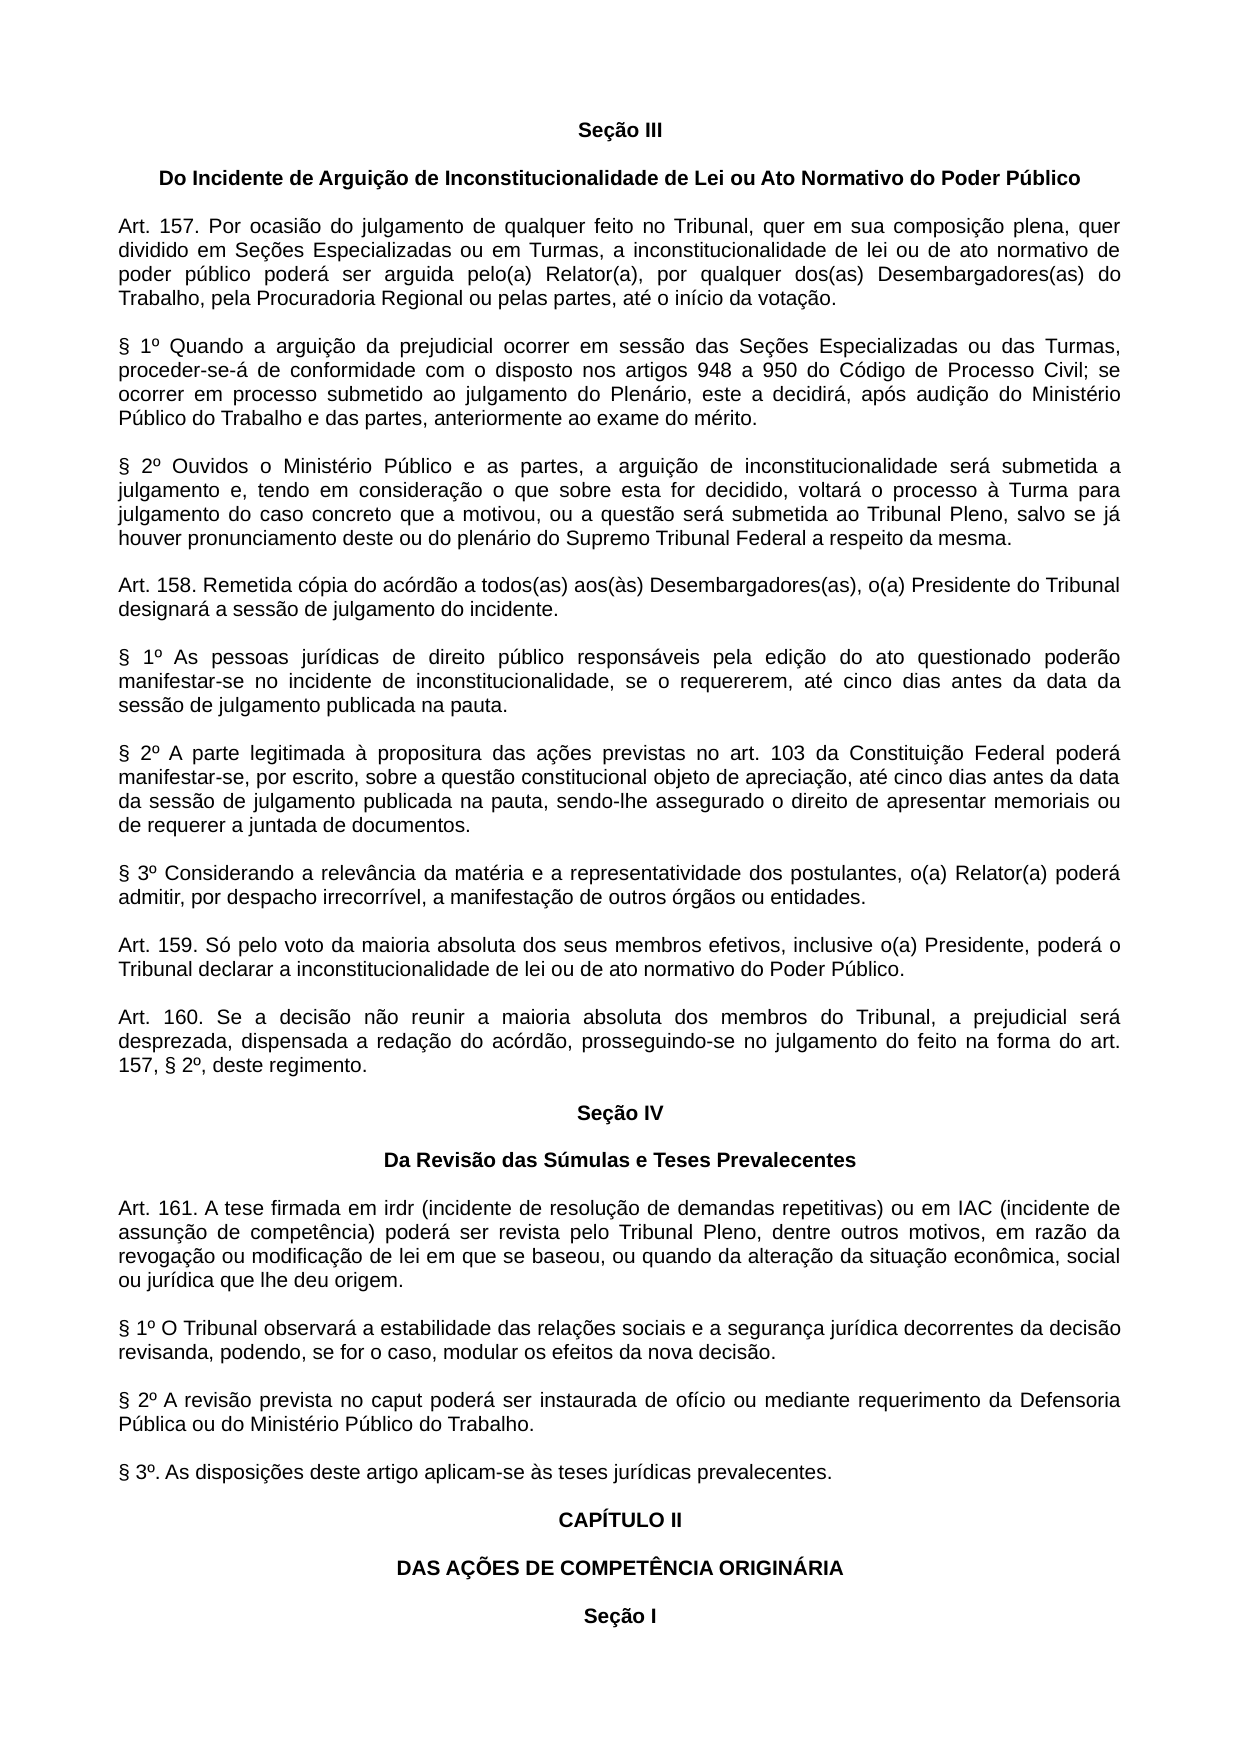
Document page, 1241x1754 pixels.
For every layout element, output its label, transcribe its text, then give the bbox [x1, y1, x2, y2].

text Do Incidente de Arguição de Inconstitucionalidade de Lei ou Ato Normativo do Poder Público [118, 166, 1122, 190]
text Art. 157. Por ocasião do julgamento de qualquer feito no Tribunal, quer em sua composição plena, quer dividido em Seções Especializadas ou em Turmas, a inconstitucionalidade de lei ou de ato normativo de poder público poderá ser arguida pelo(a) Relator(a), por qualquer dos(as) Desembargadores(as) do Trabalho, pela Procuradoria Regional ou pelas partes, até o início da votação. [118, 214, 1122, 310]
text Seção I [118, 1603, 1122, 1627]
text Da Revisão das Súmulas e Teses Prevalecentes [118, 1148, 1122, 1172]
text § 1º Quando a arguição da prejudicial ocorrer em sessão das Seções Especializadas ou das Turmas, proceder-se-á de conformidade com o disposto nos artigos 948 a 950 do Código de Processo Civil; se ocorrer em processo submetido ao julgamento do Plenário, este a decidirá, após audição do Ministério Público do Trabalho e das partes, anteriormente ao exame do mérito. [118, 334, 1122, 429]
text Art. 160. Se a decisão não reunir a maioria absoluta dos membros do Tribunal, a prejudicial será desprezada, dispensada a redação do acórdão, prosseguindo-se no julgamento do feito na forma do art. 157, § 2º, deste regimento. [118, 1004, 1122, 1076]
text Art. 161. A tese firmada em irdr (incidente de resolução de demandas repetitivas) ou em IAC (incidente de assunção de competência) poderá ser revista pelo Tribunal Pleno, dentre outros motivos, em razão da revogação ou modificação de lei em que se baseou, ou quando da alteração da situação econômica, social ou jurídica que lhe deu origem. [118, 1196, 1122, 1292]
text Art. 159. Só pelo voto da maioria absoluta dos seus membros efetivos, inclusive o(a) Presidente, poderá o Tribunal declarar a inconstitucionalidade de lei ou de ato normativo do Poder Público. [118, 933, 1122, 981]
text § 1º O Tribunal observará a estabilidade das relações sociais e a segurança jurídica decorrentes da decisão revisanda, podendo, se for o caso, modular os efeitos da nova decisão. [118, 1316, 1122, 1364]
text § 2º Ouvidos o Ministério Público e as partes, a arguição de inconstitucionalidade será submetida a julgamento e, tendo em consideração o que sobre esta for decidido, voltará o processo à Turma para julgamento do caso concreto que a motivou, ou a questão será submetida ao Tribunal Pleno, salvo se já houver pronunciamento deste ou do plenário do Supremo Tribunal Federal a respeito da mesma. [118, 453, 1122, 549]
text § 1º As pessoas jurídicas de direito público responsáveis pela edição do ato questionado poderão manifestar-se no incidente de inconstitucionalidade, se o requererem, até cinco dias antes da data da sessão de julgamento publicada na pauta. [118, 645, 1122, 717]
text § 3º Considerando a relevância da matéria e a representatividade dos postulantes, o(a) Relator(a) poderá admitir, por despacho irrecorrível, a manifestação de outros órgãos ou entidades. [118, 861, 1122, 909]
text Art. 158. Remetida cópia do acórdão a todos(as) aos(às) Desembargadores(as), o(a) Presidente do Tribunal designará a sessão de julgamento do incidente. [118, 573, 1122, 621]
text § 2º A parte legitimada à propositura das ações previstas no art. 103 da Constituição Federal poderá manifestar-se, por escrito, sobre a questão constitucional objeto de apreciação, até cinco dias antes da data da sessão de julgamento publicada na pauta, sendo-lhe assegurado o direito de apresentar memoriais ou de requerer a juntada de documentos. [118, 741, 1122, 837]
text § 3º. As disposições deste artigo aplicam-se às teses jurídicas prevalecentes. [118, 1460, 1122, 1484]
text CAPÍTULO II [118, 1508, 1122, 1532]
text § 2º A revisão prevista no caput poderá ser instaurada de ofício ou mediante requerimento da Defensoria Pública ou do Ministério Público do Trabalho. [118, 1388, 1122, 1436]
text Seção IV [118, 1100, 1122, 1124]
text Seção III [118, 118, 1122, 142]
text DAS AÇÕES DE COMPETÊNCIA ORIGINÁRIA [118, 1556, 1122, 1579]
